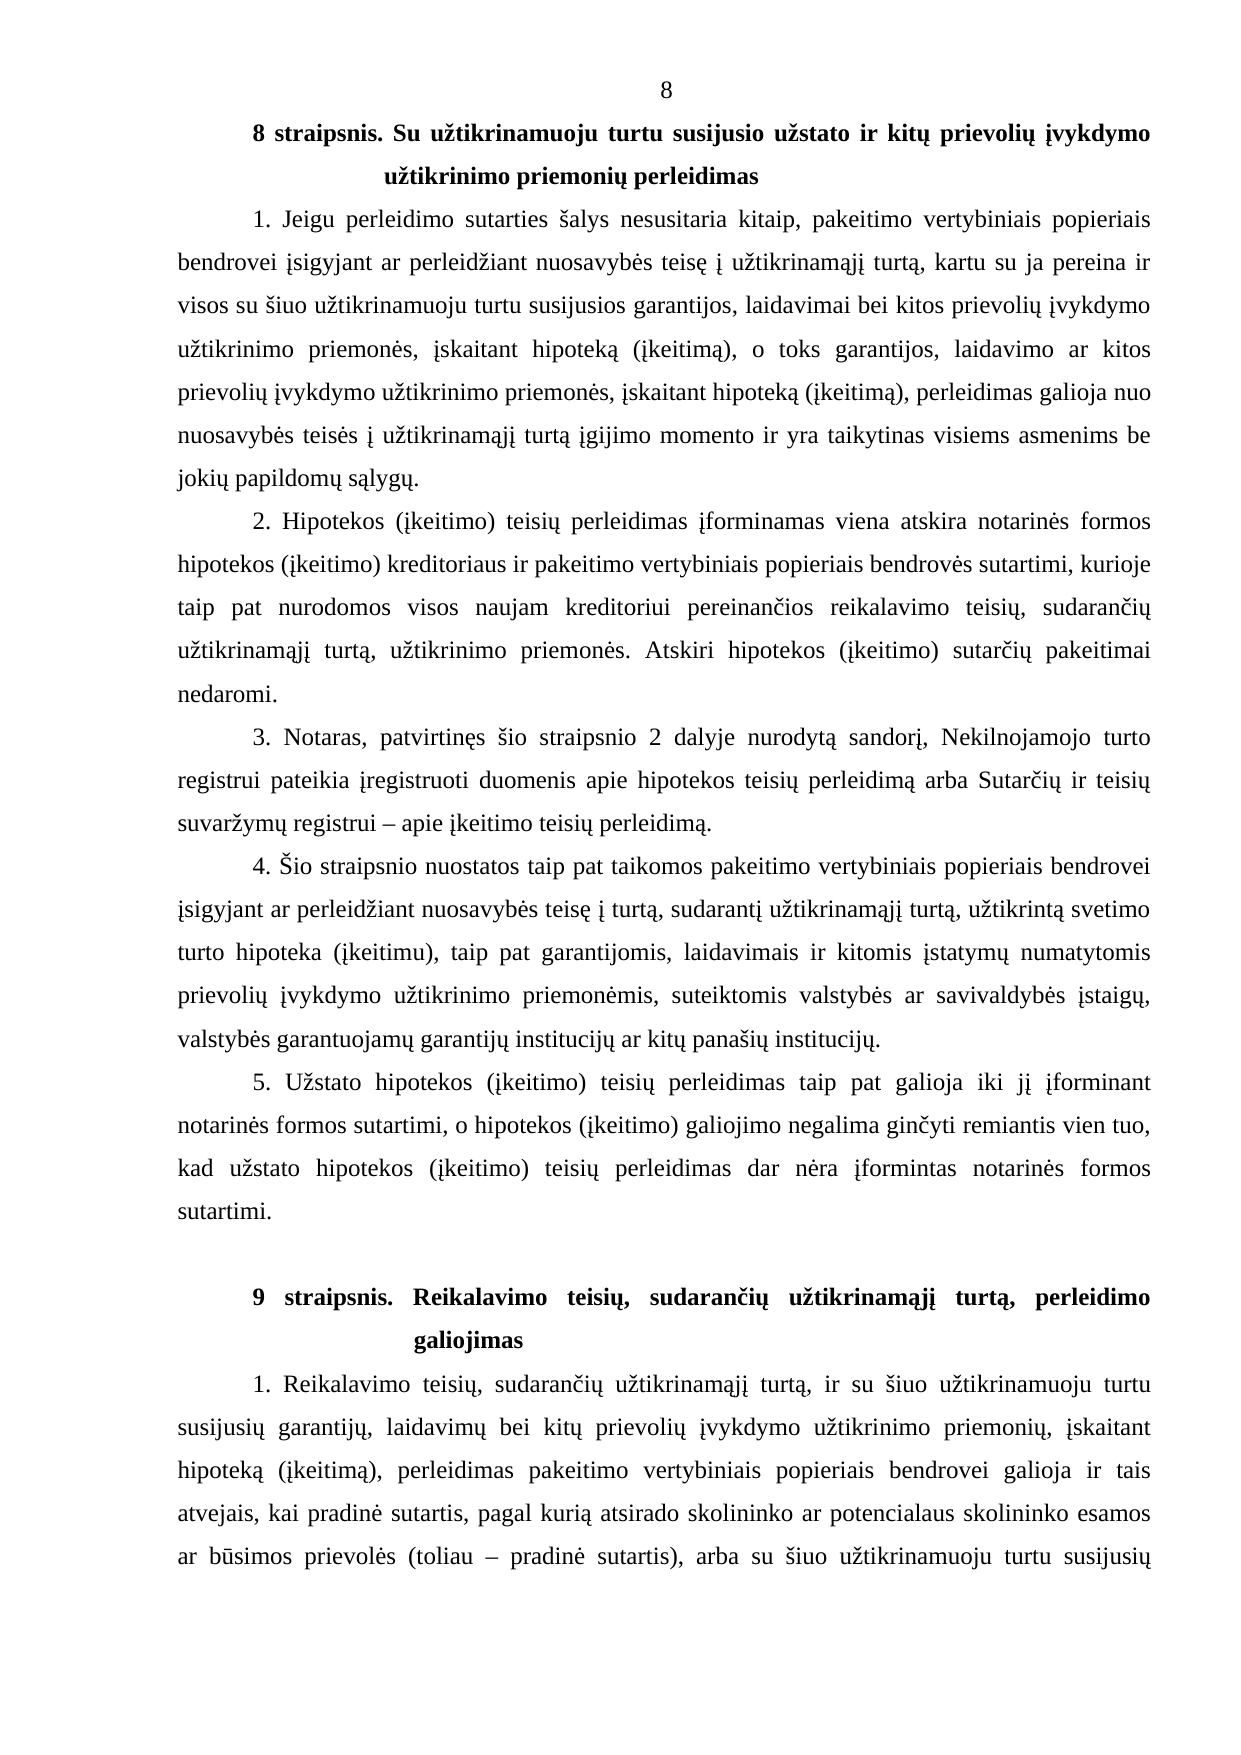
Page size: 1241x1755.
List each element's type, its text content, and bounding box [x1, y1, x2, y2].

text 4. Šio straipsnio nuostatos taip pat taikomos pakeitimo vertybiniais popieriais bendrovei įsigyjant ar perleidžiant nuosavybės teisę į turtą, sudarantį užtikrinamąjį turtą, užtikrintą svetimo turto hipoteka (įkeitimu), taip pat garantijomis, laidavimais ir kitomis įstatymų numatytomis prievolių įvykdymo užtikrinimo priemonėmis, suteiktomis valstybės ar savivaldybės įstaigų, valstybės garantuojamų garantijų institucijų ar kitų panašių institucijų. [177, 851, 1152, 1052]
text 2. Hipotekos (įkeitimo) teisių perleidimas įforminamas viena atskira notarinės formos hipotekos (įkeitimo) kreditoriaus ir pakeitimo vertybiniais popieriais bendrovės sutartimi, kurioje taip pat nurodomos visos naujam kreditoriui pereinančios reikalavimo teisių, sudarančių užtikrinamąjį turtą, užtikrinimo priemonės. Atskiri hipotekos (įkeitimo) sutarčių pakeitimai nedaromi. [177, 506, 1152, 707]
text 1. Reikalavimo teisių, sudarančių užtikrinamąjį turtą, ir su šiuo užtikrinamuoju turtu susijusių garantijų, laidavimų bei kitų prievolių įvykdymo užtikrinimo priemonių, įskaitant hipoteką (įkeitimą), perleidimas pakeitimo vertybiniais popieriais bendrovei galioja ir tais atvejais, kai pradinė sutartis, pagal kurią atsirado skolininko ar potencialaus skolininko esamos ar būsimos prievolės (toliau – pradinė sutartis), arba su šiuo užtikrinamuoju turtu susijusių [177, 1369, 1152, 1570]
text 3. Notaras, patvirtinęs šio straipsnio 2 dalyje nurodytą sandorį, Nekilnojamojo turto registrui pateikia įregistruoti duomenis apie hipotekos teisių perleidimą arba Sutarčių ir teisių suvaržymų registrui – apie įkeitimo teisių perleidimą. [177, 722, 1152, 837]
text 5. Užstato hipotekos (įkeitimo) teisių perleidimas taip pat galioja iki jį įforminant notarinės formos sutartimi, o hipotekos (įkeitimo) galiojimo negalima ginčyti remiantis vien tuo, kad užstato hipotekos (įkeitimo) teisių perleidimas dar nėra įformintas notarinės formos sutartimi. [177, 1067, 1152, 1225]
text 8 straipsnis. Su užtikrinamuoju turtu susijusio užstato ir kitų prievolių įvykdymo užtikrinimo priemonių perleidimas [252, 118, 1152, 190]
text 9 straipsnis. Reikalavimo teisių, sudarančių užtikrinamąjį turtą, perleidimo galiojimas [252, 1282, 1152, 1354]
text 1. Jeigu perleidimo sutarties šalys nesusitaria kitaip, pakeitimo vertybiniais popieriais bendrovei įsigyjant ar perleidžiant nuosavybės teisę į užtikrinamąjį turtą, kartu su ja pereina ir visos su šiuo užtikrinamuoju turtu susijusios garantijos, laidavimai bei kitos prievolių įvykdymo užtikrinimo priemonės, įskaitant hipoteką (įkeitimą), o toks garantijos, laidavimo ar kitos prievolių įvykdymo užtikrinimo priemonės, įskaitant hipoteką (įkeitimą), perleidimas galioja nuo nuosavybės teisės į užtikrinamąjį turtą įgijimo momento ir yra taikytinas visiems asmenims be jokių papildomų sąlygų. [177, 204, 1152, 492]
